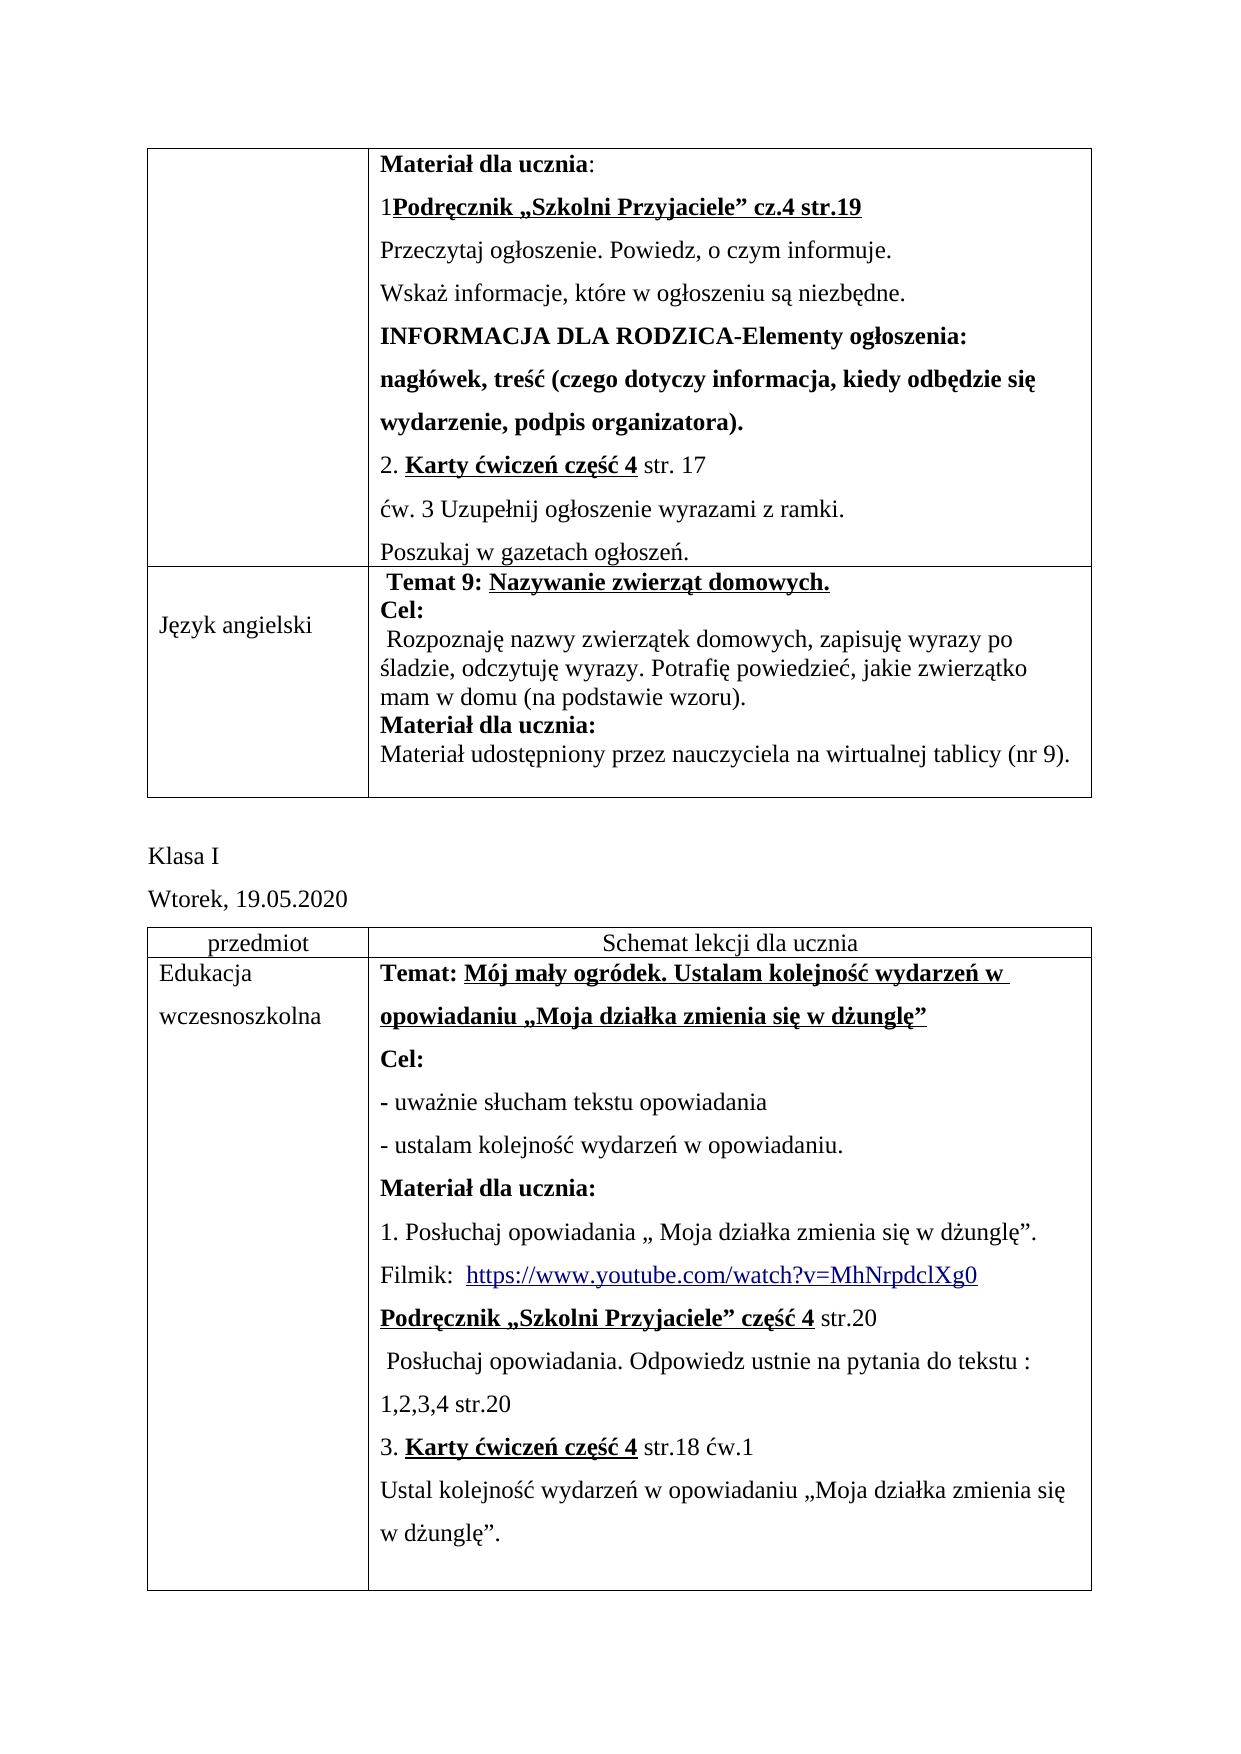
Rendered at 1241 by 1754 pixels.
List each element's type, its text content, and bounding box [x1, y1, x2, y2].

table_header Schemat lekcji dla ucznia [369, 928, 1091, 957]
table_cell Temat 9: Nazywanie zwierząt domowych. Cel: Rozpoznaję nazwy zwierzątek domowych, zapisuję wyrazy po śladzie, odczytuję wyrazy. Potrafię powiedzieć, jakie zwierzątko mam w domu (na podstawie wzoru). Materiał dla ucznia: Materiał udostępniony przez nauczyciela na wirtualnej tablicy (nr 9). [369, 567, 1091, 797]
table_cell Edukacja wczesnoszkolna [148, 958, 368, 1590]
table_cell Temat: Mój mały ogródek. Ustalam kolejność wydarzeń w opowiadaniu „Moja działka zmienia się w dżunglę” Cel: - uważnie słucham tekstu opowiadania - ustalam kolejność wydarzeń w opowiadaniu. Materiał dla ucznia: 1. Posłuchaj opowiadania „ Moja działka zmienia się w dżunglę”. Filmik: https://www.youtube.com/watch?v=MhNrpdclXg0 Podręcznik „Szkolni Przyjaciele” część 4 str.20 Posłuchaj opowiadania. Odpowiedz ustnie na pytania do tekstu : 1,2,3,4 str.20 3. Karty ćwiczeń część 4 str.18 ćw.1 Ustal kolejność wydarzeń w opowiadaniu „Moja działka zmienia się w dżunglę”. [369, 958, 1091, 1590]
text Klasa I [148, 841, 1093, 869]
table_header przedmiot [148, 928, 368, 957]
table_cell [148, 149, 368, 566]
table_cell Materiał dla ucznia: 1Podręcznik „Szkolni Przyjaciele” cz.4 str.19 Przeczytaj ogłoszenie. Powiedz, o czym informuje. Wskaż informacje, które w ogłoszeniu są niezbędne. INFORMACJA DLA RODZICA-Elementy ogłoszenia: nagłówek, treść (czego dotyczy informacja, kiedy odbędzie się wydarzenie, podpis organizatora). 2. Karty ćwiczeń część 4 str. 17 ćw. 3 Uzupełnij ogłoszenie wyrazami z ramki. Poszukaj w gazetach ogłoszeń. [369, 149, 1091, 566]
table_cell Język angielski [148, 567, 368, 797]
text Wtorek, 19.05.2020 [148, 884, 1093, 913]
